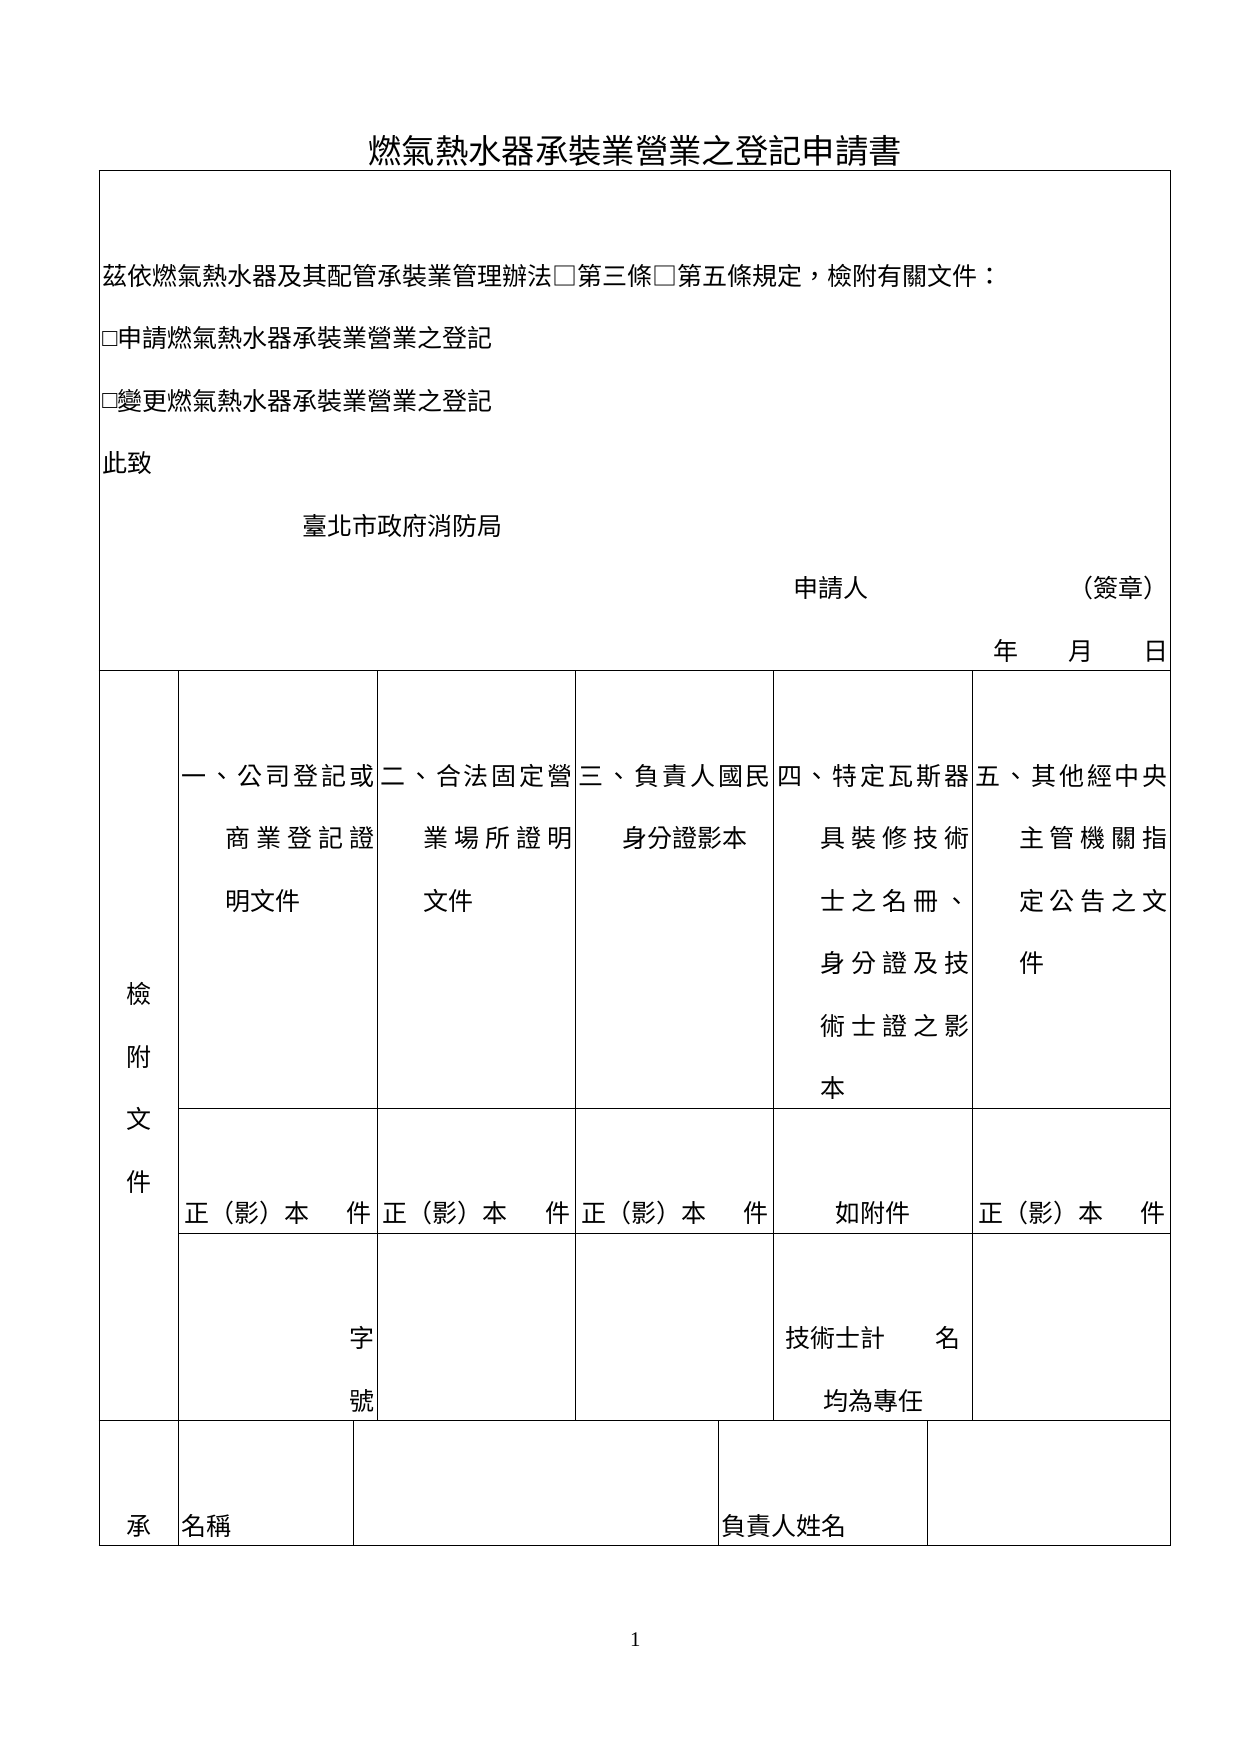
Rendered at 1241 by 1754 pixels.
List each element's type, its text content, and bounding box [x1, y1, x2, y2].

table_cell 正（影）本 件 [179, 1109, 377, 1233]
table_cell 正（影）本 件 [378, 1109, 575, 1233]
table_cell 正（影）本 件 [576, 1109, 773, 1233]
table_cell 技術士計 名 均為專任 [774, 1234, 972, 1420]
table_cell [354, 1421, 718, 1545]
table_cell 承 [100, 1421, 178, 1545]
table_cell [928, 1421, 1170, 1545]
table_cell 四、特定瓦斯器具裝修技術士之名冊、身分證及技術士證之影本 [774, 671, 972, 1108]
table_cell 檢 附 文 件 [100, 671, 178, 1420]
table_cell 正（影）本 件 [973, 1109, 1170, 1233]
text 燃氣熱水器承裝業營業之登記申請書 [148, 108, 1122, 170]
table_cell 負責人姓名 [719, 1421, 927, 1545]
table_cell 三、負責人國民身分證影本 [576, 671, 773, 1108]
table_cell [378, 1234, 575, 1420]
table_cell [973, 1234, 1170, 1420]
table_cell 二、合法固定營業場所證明文件 [378, 671, 575, 1108]
table_cell 字 號 [179, 1234, 377, 1420]
table_cell 如附件 [774, 1109, 972, 1233]
table_cell 名稱 [179, 1421, 353, 1545]
table_header 茲依燃氣熱水器及其配管承裝業管理辦法□第三條□第五條規定，檢附有關文件： □申請燃氣熱水器承裝業營業之登記 □變更燃氣熱水器承裝業營業之登記 此致 臺北市政府消防局 申請人 （簽章） 年 月 日 [100, 171, 1170, 670]
table_cell 五、其他經中央主管機關指定公告之文件 [973, 671, 1170, 1108]
table_cell 一、公司登記或商業登記證明文件 [179, 671, 377, 1108]
table_cell [576, 1234, 773, 1420]
